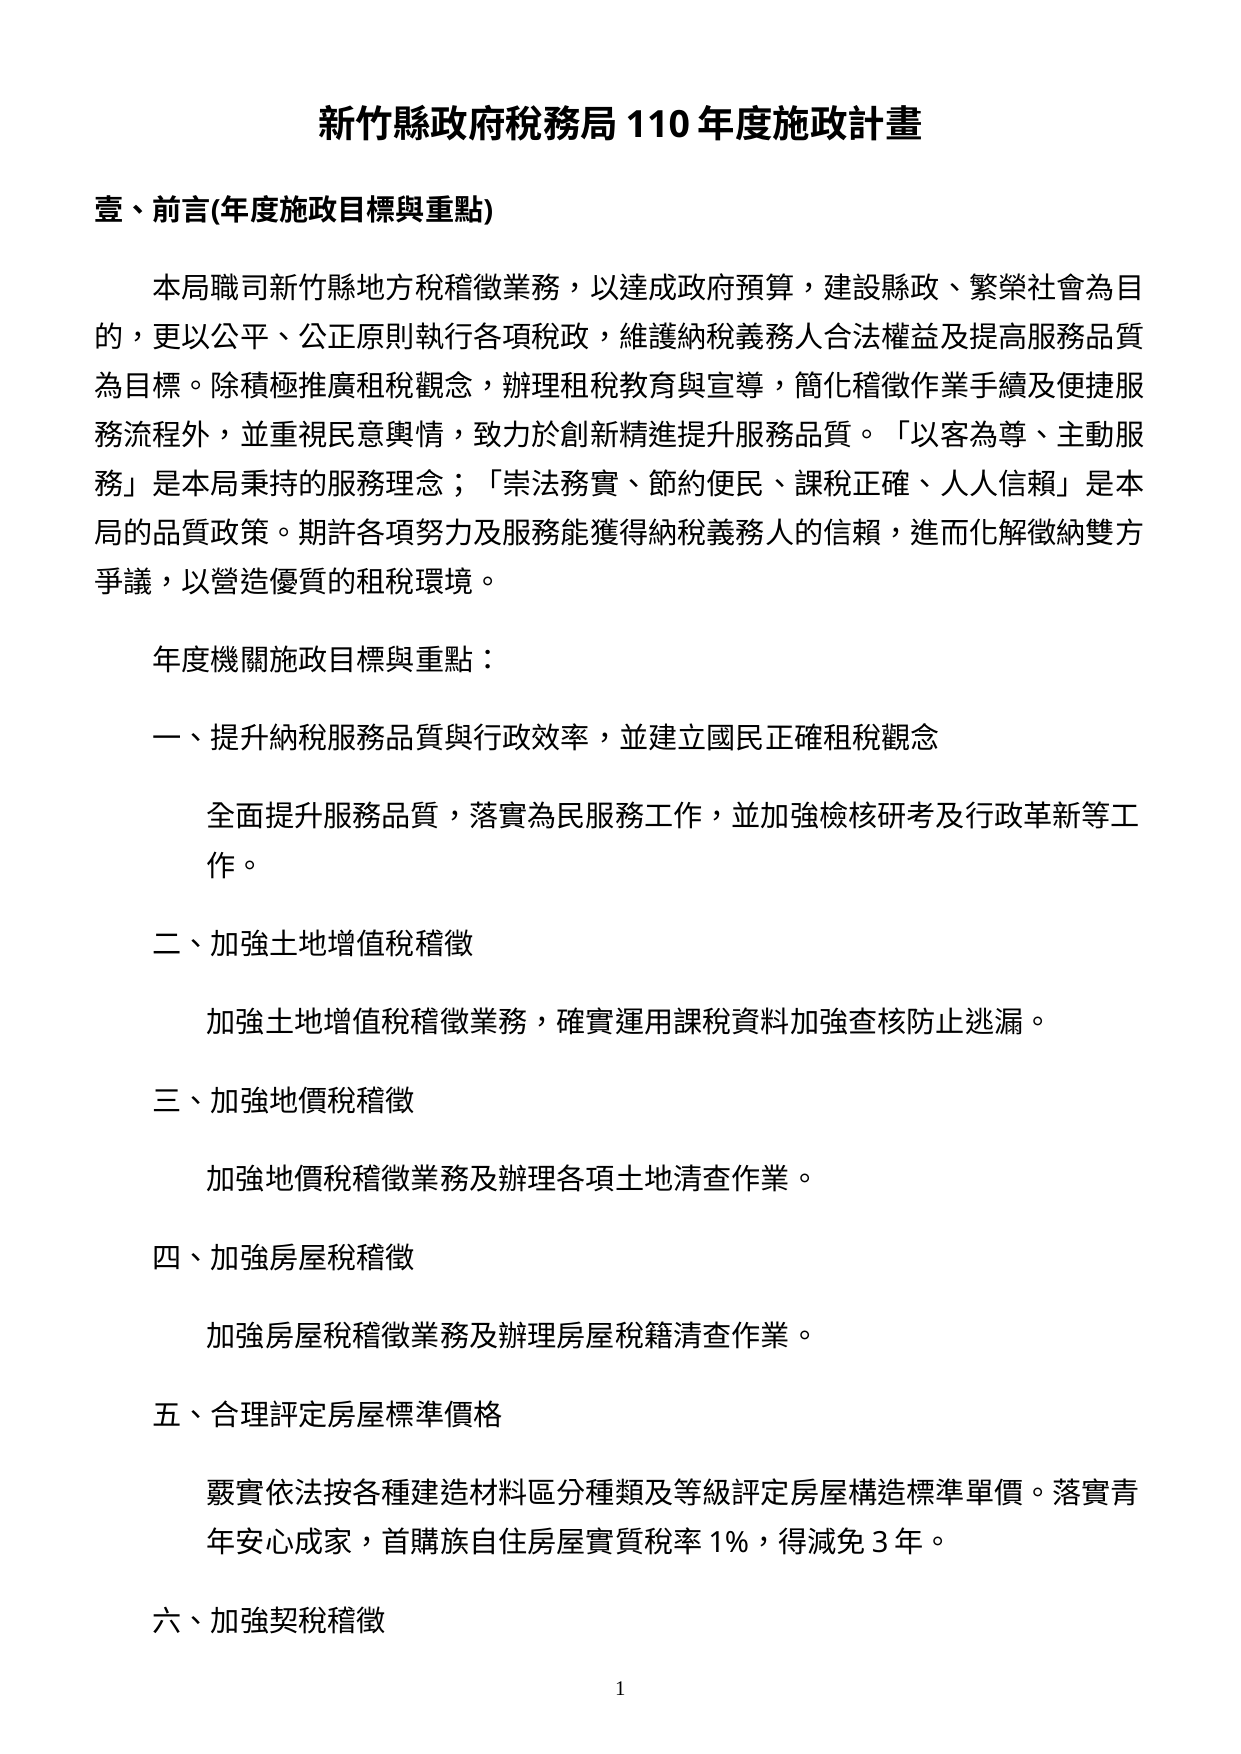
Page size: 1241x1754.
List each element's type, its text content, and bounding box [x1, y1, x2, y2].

text 二、加強土地增值稅稽徵 [94, 921, 1146, 963]
text 本局職司新竹縣地方稅稽徵業務，以達成政府預算，建設縣政、繁榮社會為目的，更以公平、公正原則執行各項稅政，維護納稅義務人合法權益及提高服務品質為目標。除積極推廣租稅觀念，辦理租稅教育與宣導，簡化稽徵作業手續及便捷服務流程外，並重視民意輿情，致力於創新精進提升服務品質。「以客為尊、主動服務」是本局秉持的服務理念；「崇法務實、節約便民、課稅正確、人人信賴」是本局的品質政策。期許各項努力及服務能獲得納稅義務人的信賴，進而化解徵納雙方爭議，以營造優質的租稅環境。 [94, 264, 1146, 601]
text 加強土地增值稅稽徵業務，確實運用課稅資料加強查核防止逃漏。 [206, 999, 1146, 1041]
text 六、加強契稅稽徵 [94, 1597, 1146, 1640]
text 三、加強地價稅稽徵 [94, 1078, 1146, 1120]
text 覈實依法按各種建造材料區分種類及等級評定房屋構造標準單價。落實青年安心成家，首購族自住房屋實質稅率1%，得減免3年。 [206, 1469, 1146, 1561]
text 四、加強房屋稅稽徵 [94, 1234, 1146, 1277]
text 一、提升納稅服務品質與行政效率，並建立國民正確租稅觀念 [94, 714, 1146, 757]
text 加強地價稅稽徵業務及辦理各項土地清查作業。 [206, 1156, 1146, 1198]
text 壹、前言(年度施政目標與重點) [94, 186, 1146, 229]
text 五、合理評定房屋標準價格 [94, 1391, 1146, 1433]
text 全面提升服務品質，落實為民服務工作，並加強檢核研考及行政革新等工作。 [206, 793, 1146, 884]
text 新竹縣政府稅務局110年度施政計畫 [94, 94, 1146, 148]
text 加強房屋稅稽徵業務及辦理房屋稅籍清查作業。 [206, 1312, 1146, 1355]
text 年度機關施政目標與重點： [94, 636, 1146, 679]
